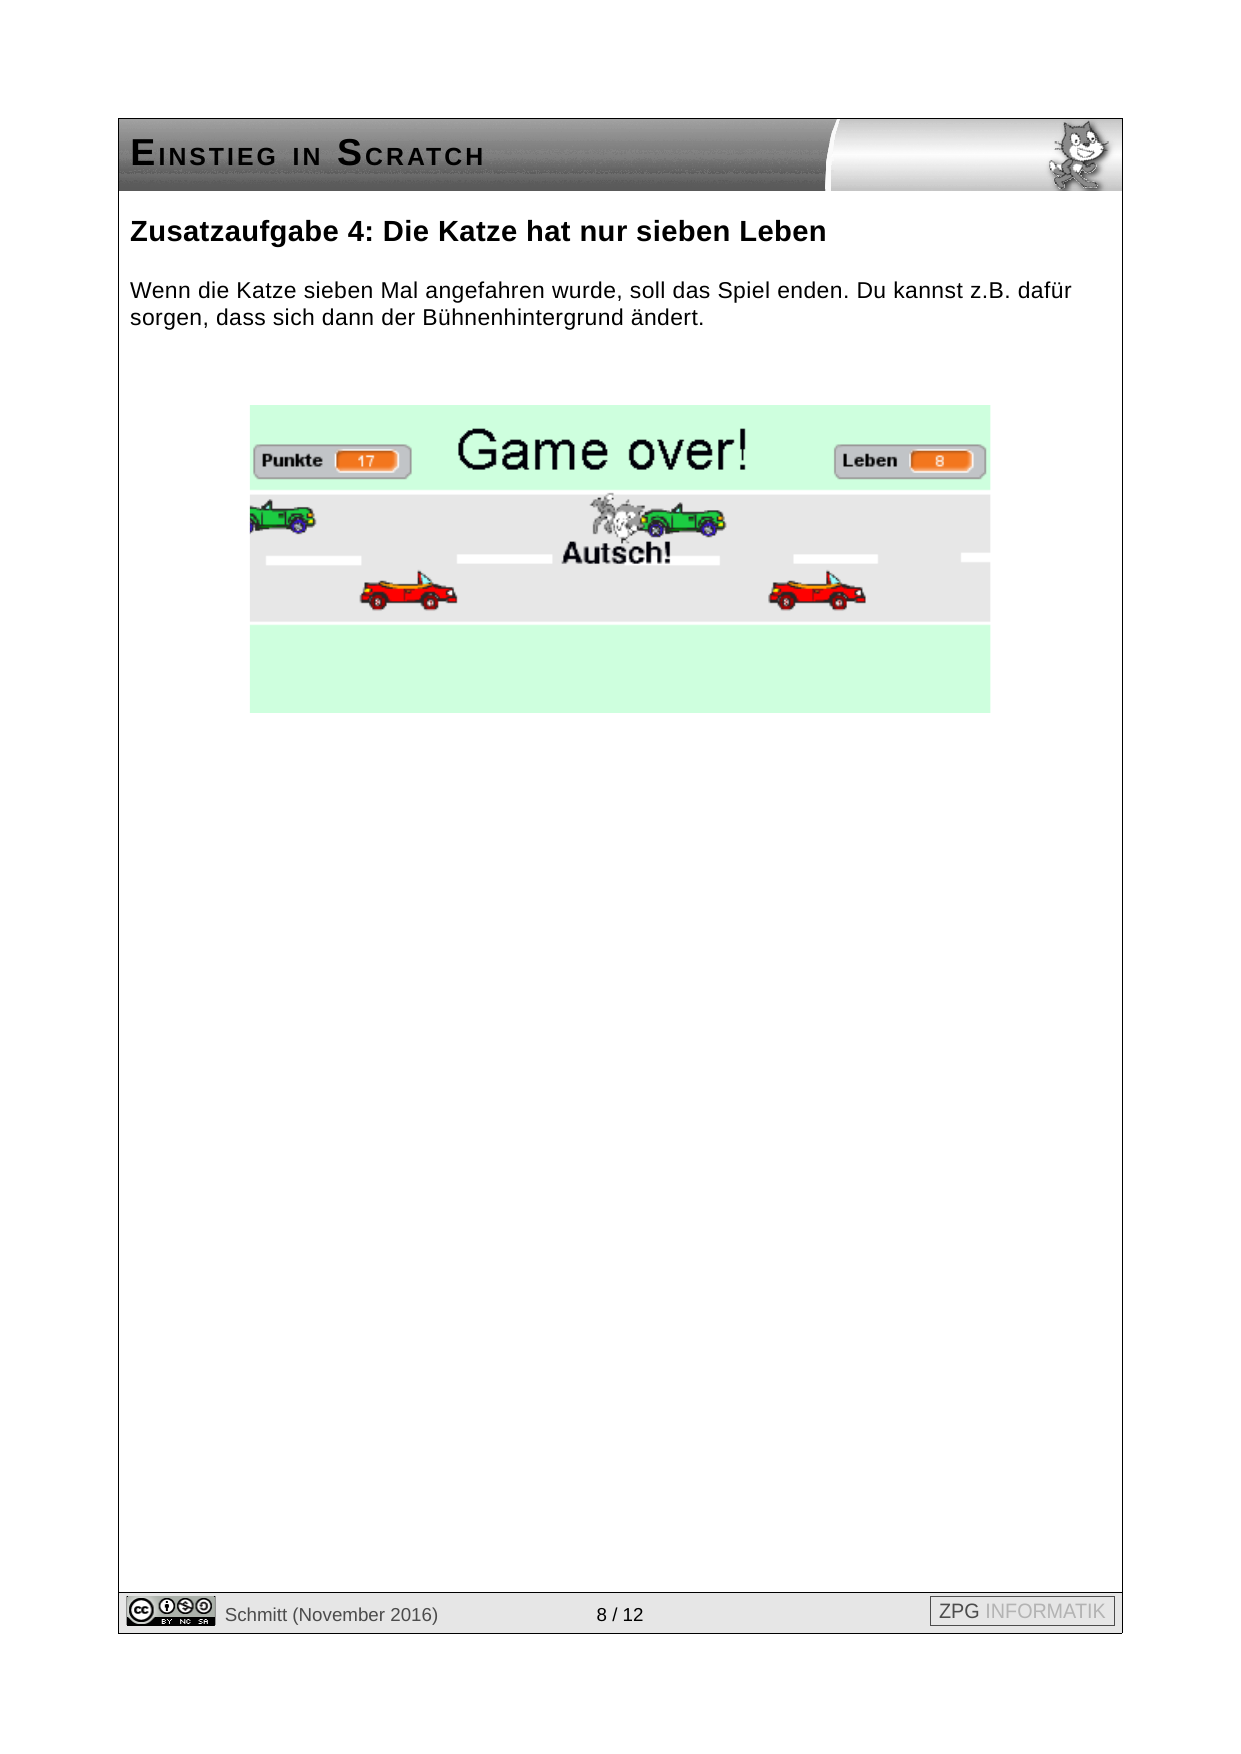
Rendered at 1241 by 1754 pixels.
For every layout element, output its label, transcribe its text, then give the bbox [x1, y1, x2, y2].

picture [249, 405, 991, 713]
picture [126, 1596, 216, 1626]
text Wenn die Katze sieben Mal angefahren wurde, soll das Spiel enden. Du kannst z.B. dafür sorgen, dass sich dann der Bühnenhintergrund ändert. [130, 277, 1110, 330]
text Zusatzaufgabe 4: Die Katze hat nur sieben Leben [130, 214, 1110, 248]
picture [119, 119, 1122, 191]
